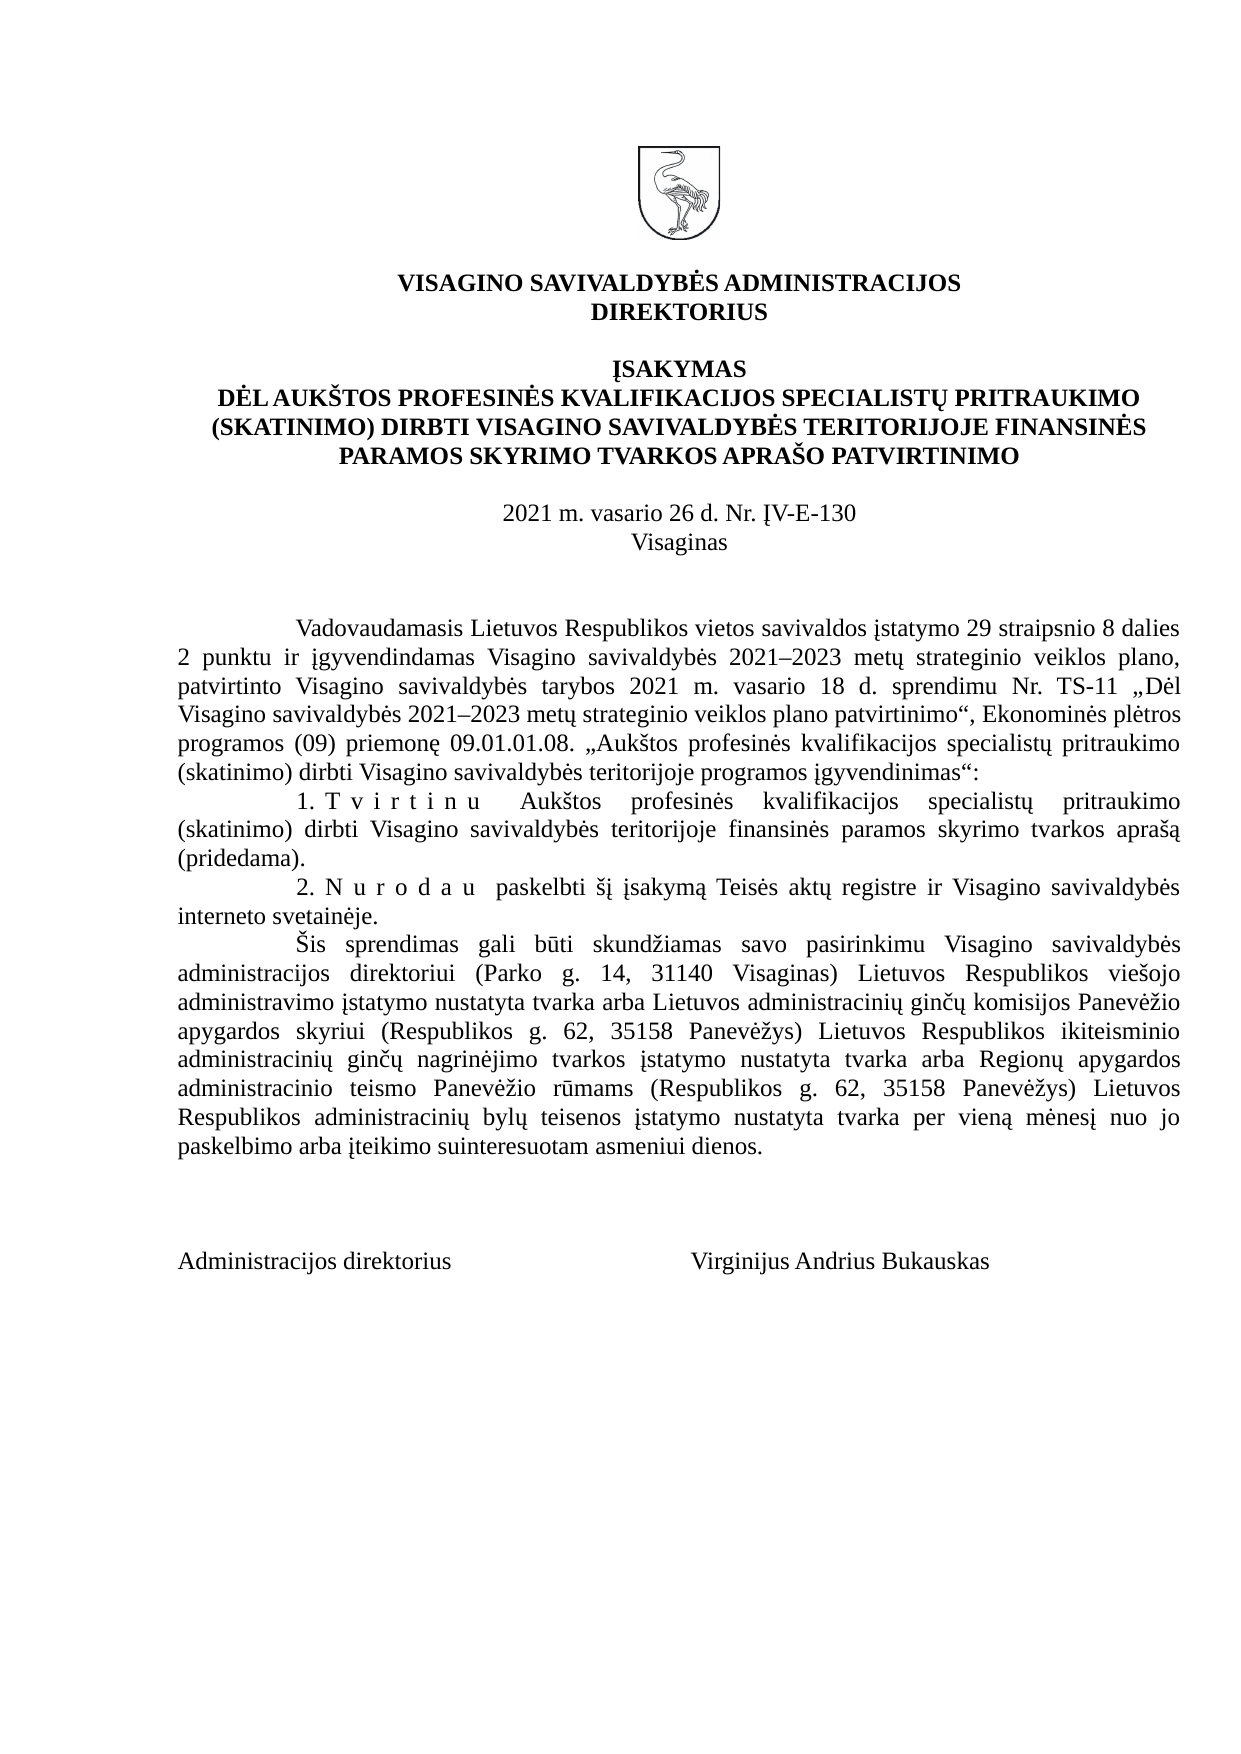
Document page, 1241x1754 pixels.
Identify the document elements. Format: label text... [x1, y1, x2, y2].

text Šis sprendimas gali būti skundžiamas savo pasirinkimu Visagino savivaldybės administracijos direktoriui (Parko g. 14, 31140 Visaginas) Lietuvos Respublikos viešojo administravimo įstatymo nustatyta tvarka arba Lietuvos administracinių ginčų komisijos Panevėžio apygardos skyriui (Respublikos g. 62, 35158 Panevėžys) Lietuvos Respublikos ikiteisminio administracinių ginčų nagrinėjimo tvarkos įstatymo nustatyta tvarka arba Regionų apygardos administracinio teismo Panevėžio rūmams (Respublikos g. 62, 35158 Panevėžys) Lietuvos Respublikos administracinių bylų teisenos įstatymo nustatyta tvarka per vieną mėnesį nuo jo paskelbimo arba įteikimo suinteresuotam asmeniui dienos. [177, 929, 1181, 1159]
text įsakymas [177, 354, 1181, 383]
text Visaginas [177, 527, 1181, 556]
text 2021 m. vasario 26 d. Nr. ĮV-E-130 [177, 498, 1181, 527]
text Administracijos direktorius Virginijus Andrius Bukauskas [177, 1246, 1181, 1274]
text Dėl AUKŠTOS PROFESINĖS KVALIFIKACIJOS SPECIALISTŲ PRITRAUKIMO (SKATINIMO) DIRBTI visagino SAVIVALDYBĖS TERITORIJOJE FINANSINĖS PARAMOS SKYRIMO TVARKOS APRAŠo patvirtinimo [177, 383, 1181, 469]
text Vadovaudamasis Lietuvos Respublikos vietos savivaldos įstatymo 29 straipsnio 8 dalies 2 punktu ir įgyvendindamas Visagino savivaldybės 2021–2023 metų strateginio veiklos plano, patvirtinto Visagino savivaldybės tarybos 2021 m. vasario 18 d. sprendimu Nr. TS-11 „Dėl Visagino savivaldybės 2021–2023 metų strateginio veiklos plano patvirtinimo“, Ekonominės plėtros programos (09) priemonę 09.01.01.08. „Aukštos profesinės kvalifikacijos specialistų pritraukimo (skatinimo) dirbti Visagino savivaldybės teritorijoje programos įgyvendinimas“: [177, 613, 1181, 786]
text direktorius [177, 297, 1181, 326]
text visagino savivaldybės administracijos [177, 268, 1181, 297]
text 2. Nurodau paskelbti šį įsakymą Teisės aktų registre ir Visagino savivaldybės interneto svetainėje. [177, 872, 1181, 929]
text 1. Tvirtinu Aukštos profesinės kvalifikacijos specialistų pritraukimo (skatinimo) dirbti Visagino savivaldybės teritorijoje finansinės paramos skyrimo tvarkos aprašą (pridedama). [177, 786, 1181, 872]
